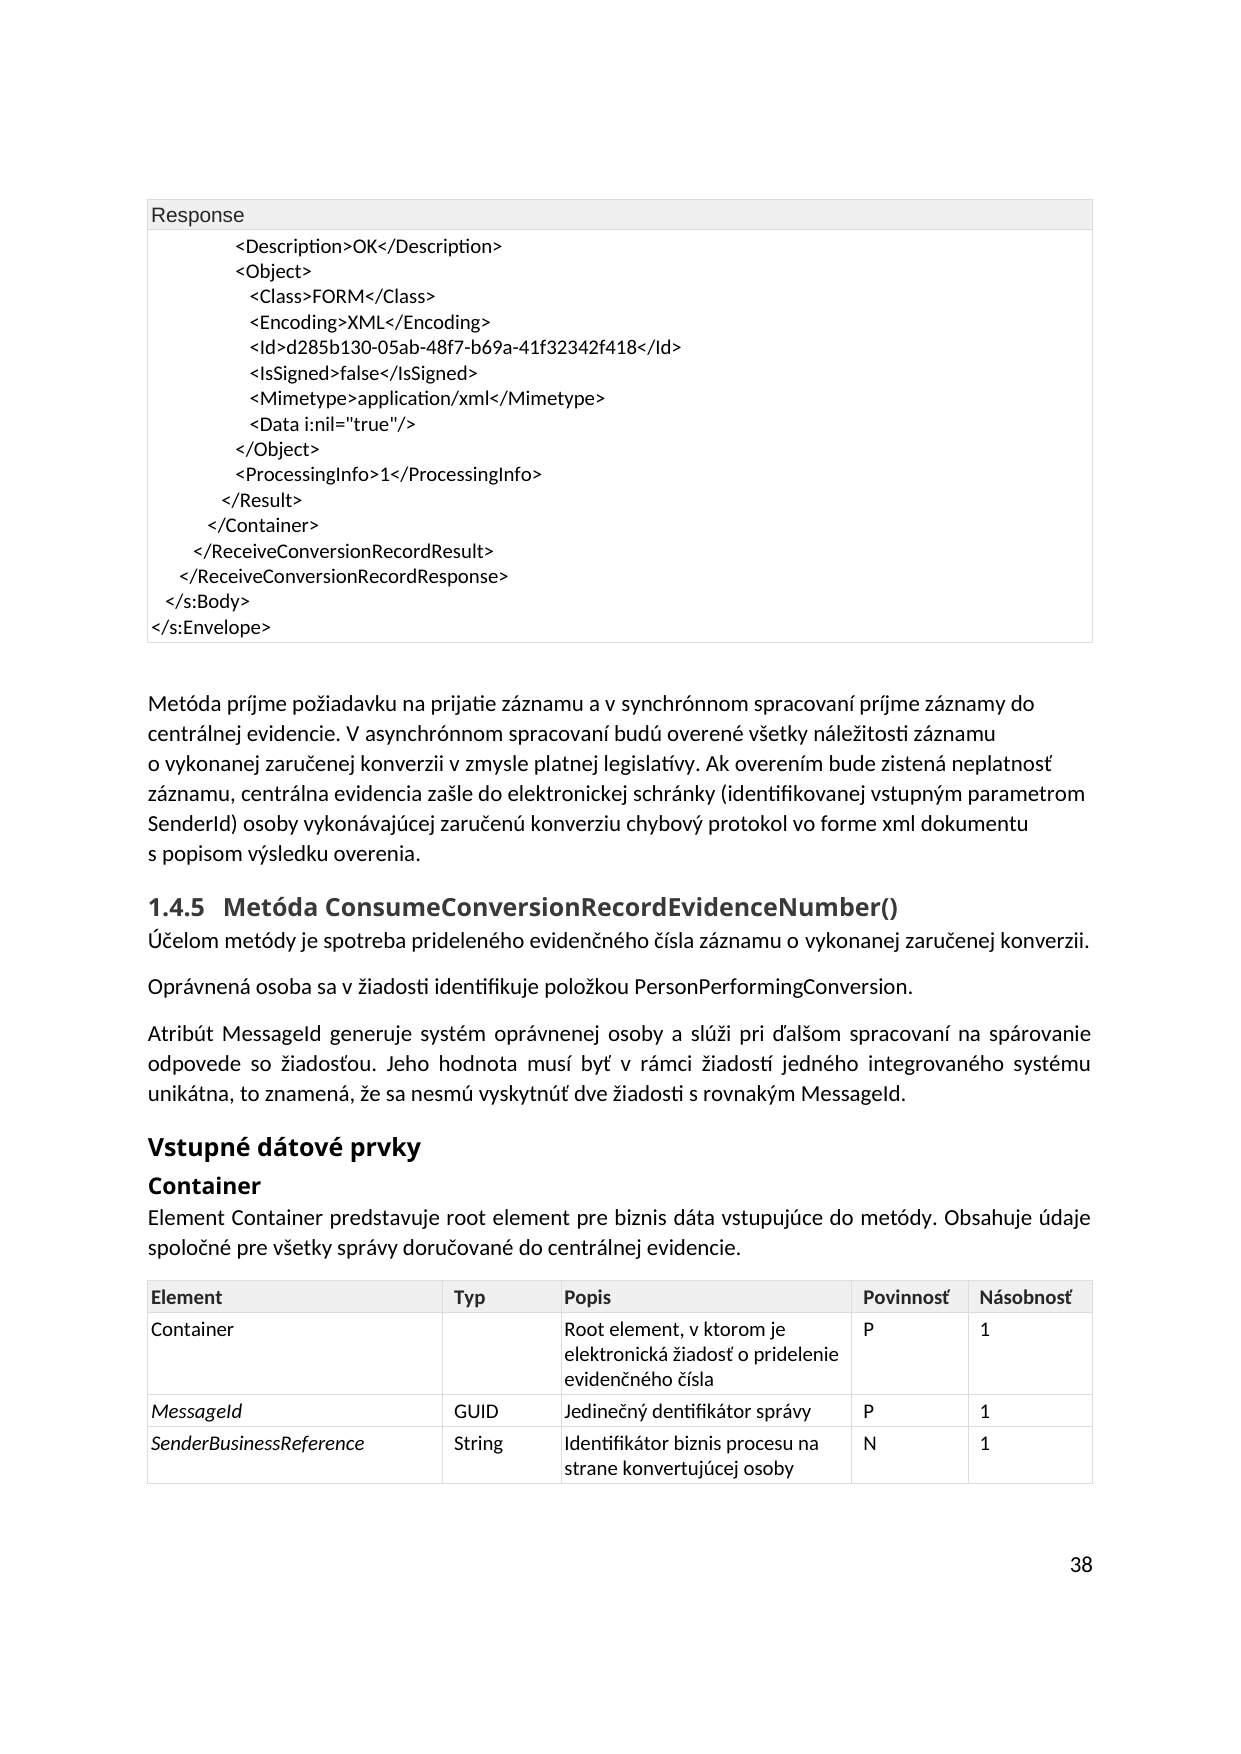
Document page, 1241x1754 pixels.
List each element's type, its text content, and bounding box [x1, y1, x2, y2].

table_cell GUID [443, 1395, 561, 1426]
table_header Povinnosť [852, 1281, 968, 1312]
text Metóda príjme požiadavku na prijatie záznamu a v synchrónnom spracovaní príjme záznamy do centrálnej evidencie. V asynchrónnom spracovaní budú overené všetky náležitosti záznamu o vykonanej zaručenej konverzii v zmysle platnej legislatívy. Ak overením bude zistená neplatnosť záznamu, centrálna evidencia zašle do elektronickej schránky (identifikovanej vstupným parametrom SenderId) osoby vykonávajúcej zaručenú konverziu chybový protokol vo forme xml dokumentu s popisom výsledku overenia. [148, 689, 1093, 867]
table_cell Jedinečný dentifikátor správy [562, 1395, 851, 1426]
table_header Element [148, 1281, 442, 1312]
table_cell 1 [969, 1427, 1092, 1483]
table_cell <Description>OK</Description> <Object> <Class>FORM</Class> <Encoding>XML</Encoding> <Id>d285b130-05ab-48f7-b69a-41f32342f418</Id> <IsSigned>false</IsSigned> <Mimetype>application/xml</Mimetype> <Data i:nil="true"/> </Object> <ProcessingInfo>1</ProcessingInfo> </Result> </Container> </ReceiveConversionRecordResult> </ReceiveConversionRecordResponse> </s:Body> </s:Envelope> [148, 230, 1092, 642]
table_cell 1 [969, 1395, 1092, 1426]
table_cell P [852, 1313, 968, 1394]
text Element Container predstavuje root element pre biznis dáta vstupujúce do metódy. Obsahuje údaje spoločné pre všetky správy doručované do centrálnej evidencie. [148, 1203, 1093, 1261]
table_cell N [852, 1427, 968, 1483]
subtitle Container [148, 1170, 1093, 1201]
text Atribút MessageId generuje systém oprávnenej osoby a slúži pri ďalšom spracovaní na spárovanie odpovede so žiadosťou. Jeho hodnota musí byť v rámci žiadostí jedného integrovaného systému unikátna, to znamená, že sa nesmú vyskytnúť dve žiadosti s rovnakým MessageId. [148, 1019, 1093, 1107]
table_cell 1 [969, 1313, 1092, 1394]
subtitle Vstupné dátové prvky [148, 1129, 1093, 1163]
text Oprávnená osoba sa v žiadosti identifikuje položkou PersonPerformingConversion. [148, 972, 1093, 1000]
table_cell [443, 1313, 561, 1394]
table_header Response [148, 200, 1092, 229]
table_cell SenderBusinessReference [148, 1427, 442, 1483]
table_header Typ [443, 1281, 561, 1312]
table_cell MessageId [148, 1395, 442, 1426]
table_cell String [443, 1427, 561, 1483]
text Účelom metódy je spotreba prideleného evidenčného čísla záznamu o vykonanej zaručenej konverzii. [148, 926, 1093, 954]
table_cell Root element, v ktorom je elektronická žiadosť o pridelenie evidenčného čísla [562, 1313, 851, 1394]
table_cell Identifikátor biznis procesu na strane konvertujúcej osoby [562, 1427, 851, 1483]
table_header Popis [562, 1281, 851, 1312]
table_header Násobnosť [969, 1281, 1092, 1312]
table_cell Container [148, 1313, 442, 1394]
table_cell P [852, 1395, 968, 1426]
subtitle Metóda ConsumeConversionRecordEvidenceNumber() [148, 889, 1093, 923]
